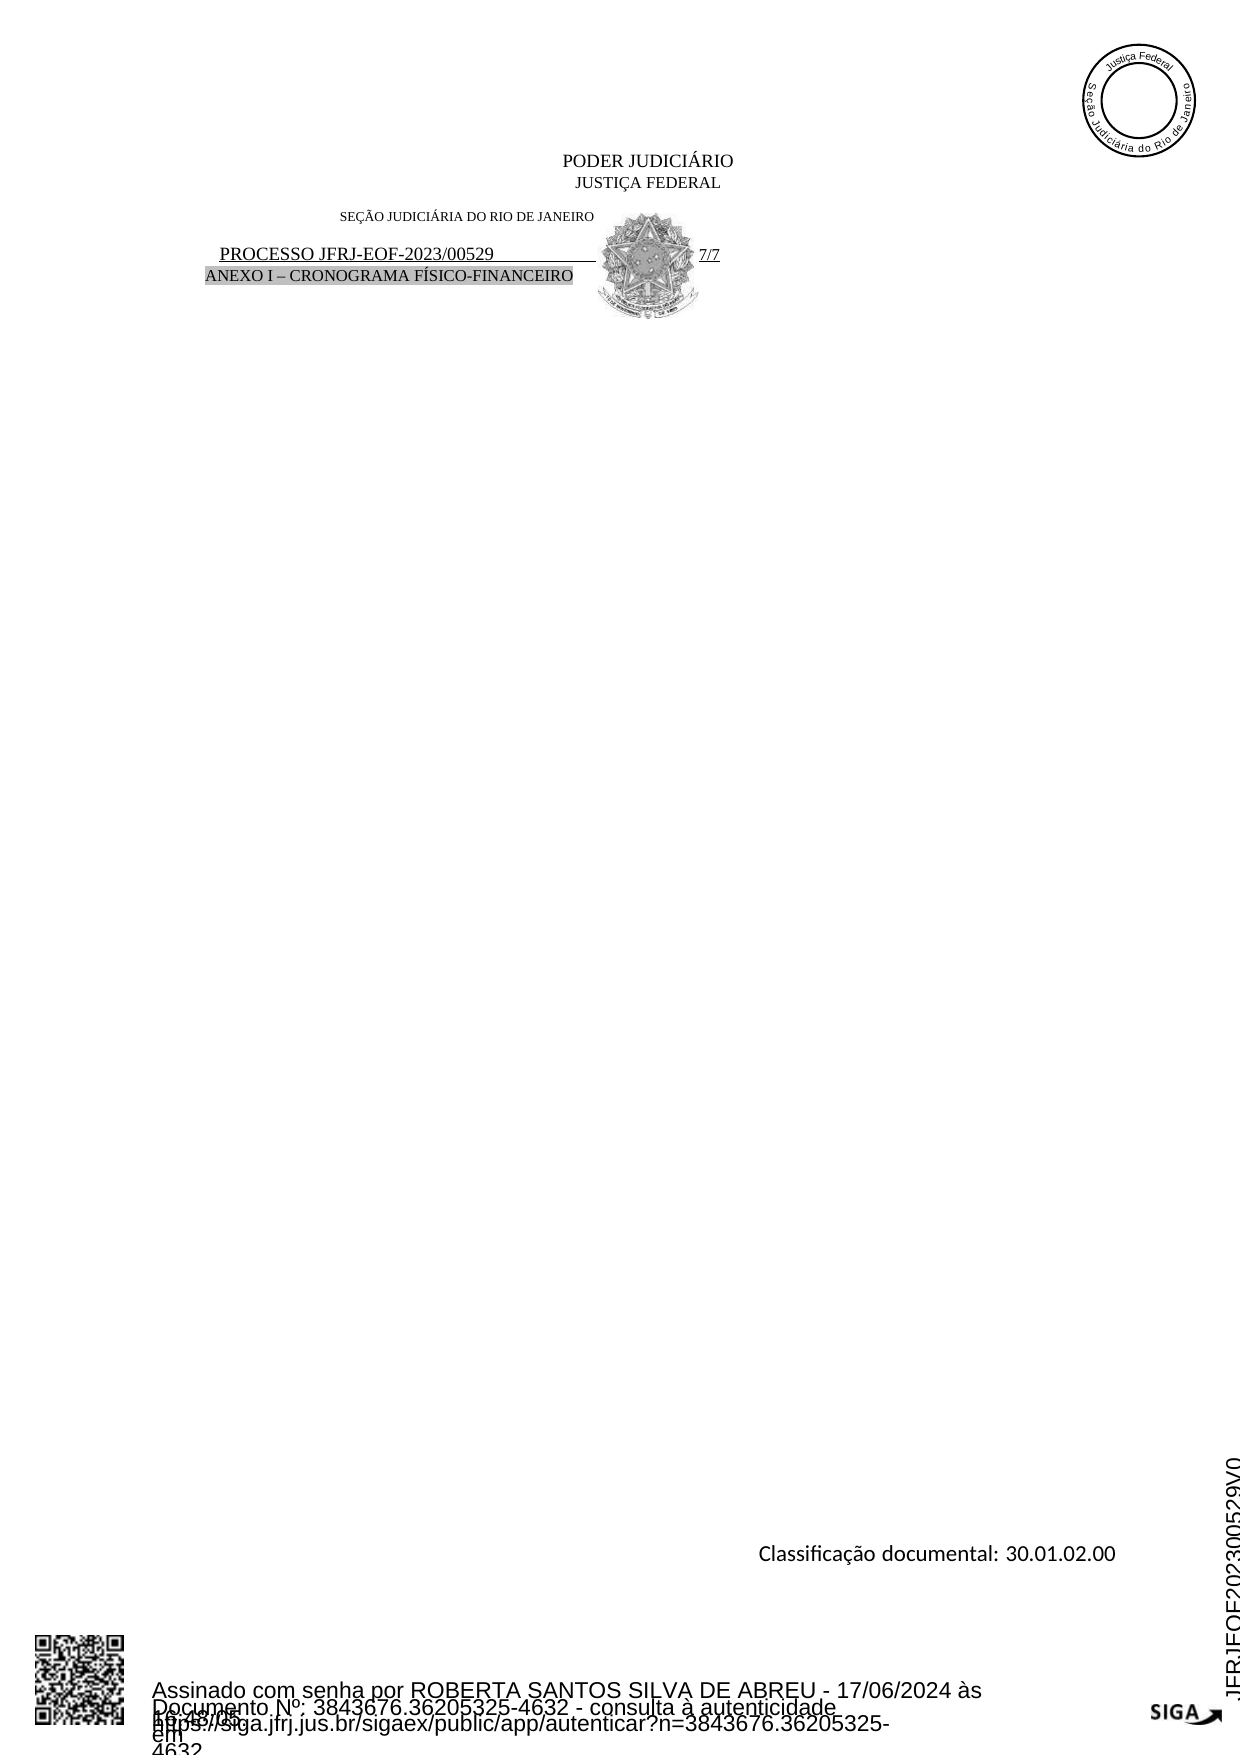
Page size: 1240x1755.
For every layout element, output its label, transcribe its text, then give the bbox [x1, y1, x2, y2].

text JUSTIÇA FEDERAL [268, 173, 1032, 192]
text ANEXO I – CRONOGRAMA FÍSICO-FINANCEIRO [185, 266, 597, 285]
subtitle PROCESSO JFRJ-EOF-2023/00529 [219, 243, 597, 264]
text PODER JUDICIÁRIO [218, 150, 1089, 172]
text SEÇÃO JUDICIÁRIA DO RIO DE JANEIRO [150, 199, 1089, 227]
text [699, 266, 1089, 285]
subtitle 7/7 [699, 243, 1046, 264]
